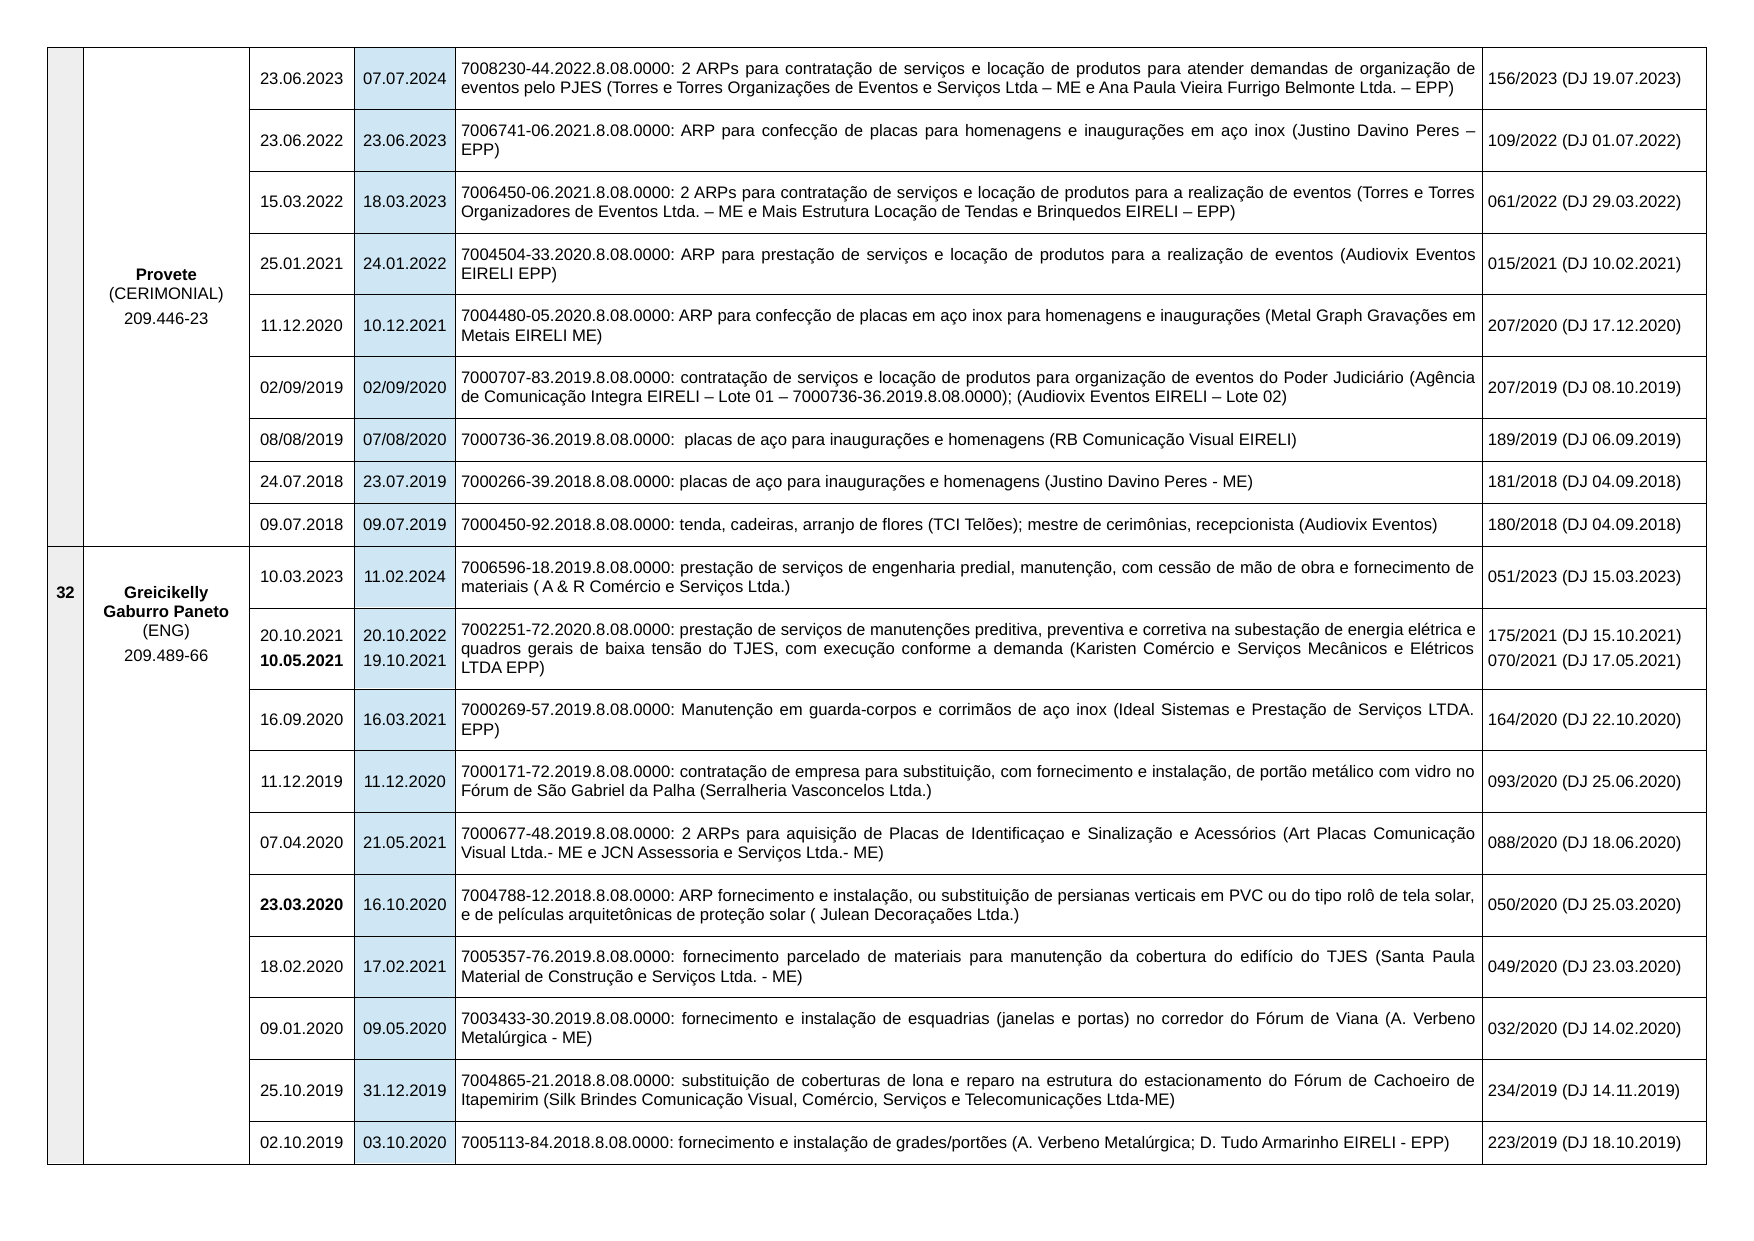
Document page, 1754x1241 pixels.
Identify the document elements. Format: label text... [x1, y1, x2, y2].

table_cell 11.12.2019 [250, 751, 354, 812]
table_cell 7004865-21.2018.8.08.0000: substituição de coberturas de lona e reparo na estrutura do estacionamento do Fórum de Cachoeiro de Itapemirim (Silk Brindes Comunicação Visual, Comércio, Serviços e Telecomunicações Ltda-ME) [456, 1060, 1482, 1121]
table_cell 20.10.2021 10.05.2021 [250, 609, 354, 688]
table_cell 25.10.2019 [250, 1060, 354, 1121]
table_cell Greicikelly Gaburro Paneto (ENG) 209.489-66 [84, 547, 249, 1163]
table_cell 7000736-36.2019.8.08.0000: placas de aço para inaugurações e homenagens (RB Comunicação Visual EIRELI) [456, 419, 1482, 461]
table_cell 03.10.2020 [355, 1122, 455, 1163]
table_cell 7000450-92.2018.8.08.0000: tenda, cadeiras, arranjo de flores (TCI Telões); mestre de cerimônias, recepcionista (Audiovix Eventos) [456, 504, 1482, 546]
table_cell 7008230-44.2022.8.08.0000: 2 ARPs para contratação de serviços e locação de produtos para atender demandas de organização de eventos pelo PJES (Torres e Torres Organizações de Eventos e Serviços Ltda – ME e Ana Paula Vieira Furrigo Belmonte Ltda. – EPP) [456, 48, 1482, 109]
table_cell 015/2021 (DJ 10.02.2021) [1483, 234, 1706, 294]
table_cell 7003433-30.2019.8.08.0000: fornecimento e instalação de esquadrias (janelas e portas) no corredor do Fórum de Viana (A. Verbeno Metalúrgica - ME) [456, 998, 1482, 1059]
table_cell 11.12.2020 [250, 295, 354, 356]
table_cell 23.06.2022 [250, 110, 354, 171]
table_cell 24.01.2022 [355, 234, 455, 294]
table_cell 09.07.2019 [355, 504, 455, 546]
table_cell 09.05.2020 [355, 998, 455, 1059]
table_cell 21.05.2021 [355, 813, 455, 874]
table_cell 181/2018 (DJ 04.09.2018) [1483, 462, 1706, 503]
table_cell 088/2020 (DJ 18.06.2020) [1483, 813, 1706, 874]
table_cell 7000677-48.2019.8.08.0000: 2 ARPs para aquisição de Placas de Identificaçao e Sinalização e Acessórios (Art Placas Comunicação Visual Ltda.- ME e JCN Assessoria e Serviços Ltda.- ME) [456, 813, 1482, 874]
table_cell [48, 48, 83, 546]
table_cell 7002251-72.2020.8.08.0000: prestação de serviços de manutenções preditiva, preventiva e corretiva na subestação de energia elétrica e quadros gerais de baixa tensão do TJES, com execução conforme a demanda (Karisten Comércio e Serviços Mecânicos e Elétricos LTDA EPP) [456, 609, 1482, 688]
table_cell 23.07.2019 [355, 462, 455, 503]
table_cell 7006741-06.2021.8.08.0000: ARP para confecção de placas para homenagens e inaugurações em aço inox (Justino Davino Peres – EPP) [456, 110, 1482, 171]
table_cell 18.03.2023 [355, 172, 455, 233]
table_cell 18.02.2020 [250, 937, 354, 997]
table_cell 25.01.2021 [250, 234, 354, 294]
table_cell 223/2019 (DJ 18.10.2019) [1483, 1122, 1706, 1163]
table_cell 11.12.2020 [355, 751, 455, 812]
table_cell 24.07.2018 [250, 462, 354, 503]
table_cell 156/2023 (DJ 19.07.2023) [1483, 48, 1706, 109]
table_cell 02/09/2019 [250, 357, 354, 418]
table_cell 207/2019 (DJ 08.10.2019) [1483, 357, 1706, 418]
table_cell 32 [48, 547, 83, 1163]
table_cell 7005113-84.2018.8.08.0000: fornecimento e instalação de grades/portões (A. Verbeno Metalúrgica; D. Tudo Armarinho EIRELI - EPP) [456, 1122, 1482, 1163]
table_cell 10.03.2023 [250, 547, 354, 607]
table_cell 7000707-83.2019.8.08.0000: contratação de serviços e locação de produtos para organização de eventos do Poder Judiciário (Agência de Comunicação Integra EIRELI – Lote 01 – 7000736-36.2019.8.08.0000); (Audiovix Eventos EIRELI – Lote 02) [456, 357, 1482, 418]
table_cell 20.10.2022 19.10.2021 [355, 609, 455, 688]
table_cell 07/08/2020 [355, 419, 455, 461]
table_cell 7006596-18.2019.8.08.0000: prestação de serviços de engenharia predial, manutenção, com cessão de mão de obra e fornecimento de materiais ( A & R Comércio e Serviços Ltda.) [456, 547, 1482, 607]
table_cell 7005357-76.2019.8.08.0000: fornecimento parcelado de materiais para manutenção da cobertura do edifício do TJES (Santa Paula Material de Construção e Serviços Ltda. - ME) [456, 937, 1482, 997]
table_cell 7000266-39.2018.8.08.0000: placas de aço para inaugurações e homenagens (Justino Davino Peres - ME) [456, 462, 1482, 503]
table_cell 7000171-72.2019.8.08.0000: contratação de empresa para substituição, com fornecimento e instalação, de portão metálico com vidro no Fórum de São Gabriel da Palha (Serralheria Vasconcelos Ltda.) [456, 751, 1482, 812]
table_cell 16.09.2020 [250, 690, 354, 750]
table_cell 16.03.2021 [355, 690, 455, 750]
table_cell 11.02.2024 [355, 547, 455, 607]
table_cell 234/2019 (DJ 14.11.2019) [1483, 1060, 1706, 1121]
table_cell 23.03.2020 [250, 875, 354, 936]
table_cell 050/2020 (DJ 25.03.2020) [1483, 875, 1706, 936]
table_cell 180/2018 (DJ 04.09.2018) [1483, 504, 1706, 546]
table_cell 16.10.2020 [355, 875, 455, 936]
table_cell 07.04.2020 [250, 813, 354, 874]
table_cell 175/2021 (DJ 15.10.2021) 070/2021 (DJ 17.05.2021) [1483, 609, 1706, 688]
table_cell 31.12.2019 [355, 1060, 455, 1121]
table_cell 7004480-05.2020.8.08.0000: ARP para confecção de placas em aço inox para homenagens e inaugurações (Metal Graph Gravações em Metais EIRELI ME) [456, 295, 1482, 356]
table_cell 032/2020 (DJ 14.02.2020) [1483, 998, 1706, 1059]
table_cell 08/08/2019 [250, 419, 354, 461]
table_cell 061/2022 (DJ 29.03.2022) [1483, 172, 1706, 233]
table_cell 7004504-33.2020.8.08.0000: ARP para prestação de serviços e locação de produtos para a realização de eventos (Audiovix Eventos EIRELI EPP) [456, 234, 1482, 294]
table_cell 049/2020 (DJ 23.03.2020) [1483, 937, 1706, 997]
table_cell 09.07.2018 [250, 504, 354, 546]
table_cell 7000269-57.2019.8.08.0000: Manutenção em guarda-corpos e corrimãos de aço inox (Ideal Sistemas e Prestação de Serviços LTDA. EPP) [456, 690, 1482, 750]
table_cell 23.06.2023 [250, 48, 354, 109]
table_cell 109/2022 (DJ 01.07.2022) [1483, 110, 1706, 171]
table_cell 207/2020 (DJ 17.12.2020) [1483, 295, 1706, 356]
table_cell 093/2020 (DJ 25.06.2020) [1483, 751, 1706, 812]
table_cell 15.03.2022 [250, 172, 354, 233]
table_cell 23.06.2023 [355, 110, 455, 171]
table_cell 189/2019 (DJ 06.09.2019) [1483, 419, 1706, 461]
table_cell 10.12.2021 [355, 295, 455, 356]
table_cell 02.10.2019 [250, 1122, 354, 1163]
table_cell 07.07.2024 [355, 48, 455, 109]
table_cell 17.02.2021 [355, 937, 455, 997]
table_cell 7006450-06.2021.8.08.0000: 2 ARPs para contratação de serviços e locação de produtos para a realização de eventos (Torres e Torres Organizadores de Eventos Ltda. – ME e Mais Estrutura Locação de Tendas e Brinquedos EIRELI – EPP) [456, 172, 1482, 233]
table_cell 02/09/2020 [355, 357, 455, 418]
table_cell 164/2020 (DJ 22.10.2020) [1483, 690, 1706, 750]
table_cell 09.01.2020 [250, 998, 354, 1059]
table_cell 7004788-12.2018.8.08.0000: ARP fornecimento e instalação, ou substituição de persianas verticais em PVC ou do tipo rolô de tela solar, e de películas arquitetônicas de proteção solar ( Julean Decoraçaões Ltda.) [456, 875, 1482, 936]
table_cell Provete (CERIMONIAL) 209.446-23 [84, 48, 249, 546]
table_cell 051/2023 (DJ 15.03.2023) [1483, 547, 1706, 607]
